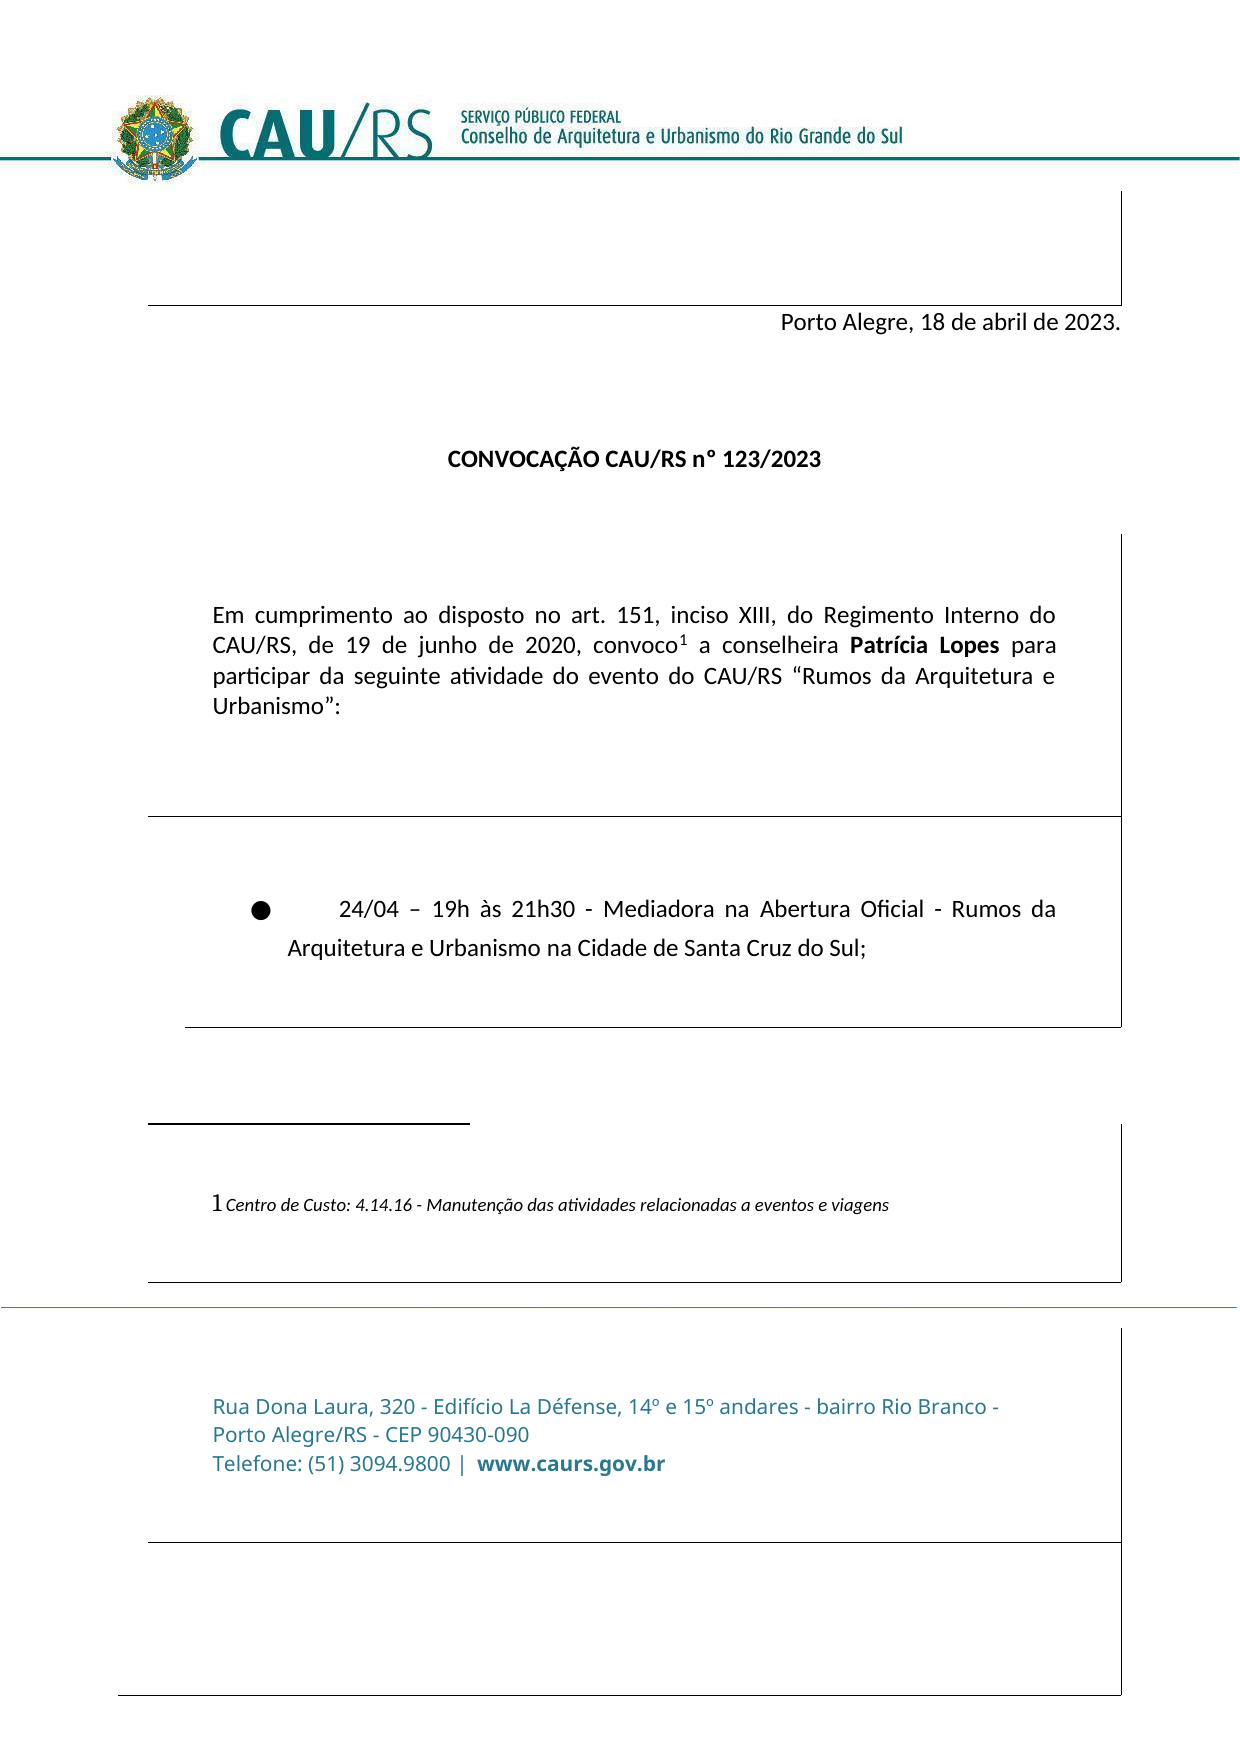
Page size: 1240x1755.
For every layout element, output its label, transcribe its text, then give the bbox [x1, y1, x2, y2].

list 24/04 – 19h às 21h30 - Mediadora na Abertura Oficial - Rumos da Arquitetura e Urbanismo na Cidade de Santa Cruz do Sul; [185, 816, 1121, 1027]
text CONVOCAÇÃO CAU/RS nº 123/2023 [148, 443, 1121, 473]
text Porto Alegre, 18 de abril de 2023. [148, 306, 1121, 336]
text Centro de Custo: 4.14.16 - Manutenção das atividades relacionadas a eventos e viagens [148, 1124, 1121, 1282]
text Em cumprimento ao disposto no art. 151, inciso XIII, do Regimento Interno do CAU/RS, de 19 de junho de 2020, convoco a conselheira Patrícia Lopes para participar da seguinte atividade do evento do CAU/RS “Rumos da Arquitetura e Urbanismo”: [148, 534, 1121, 721]
